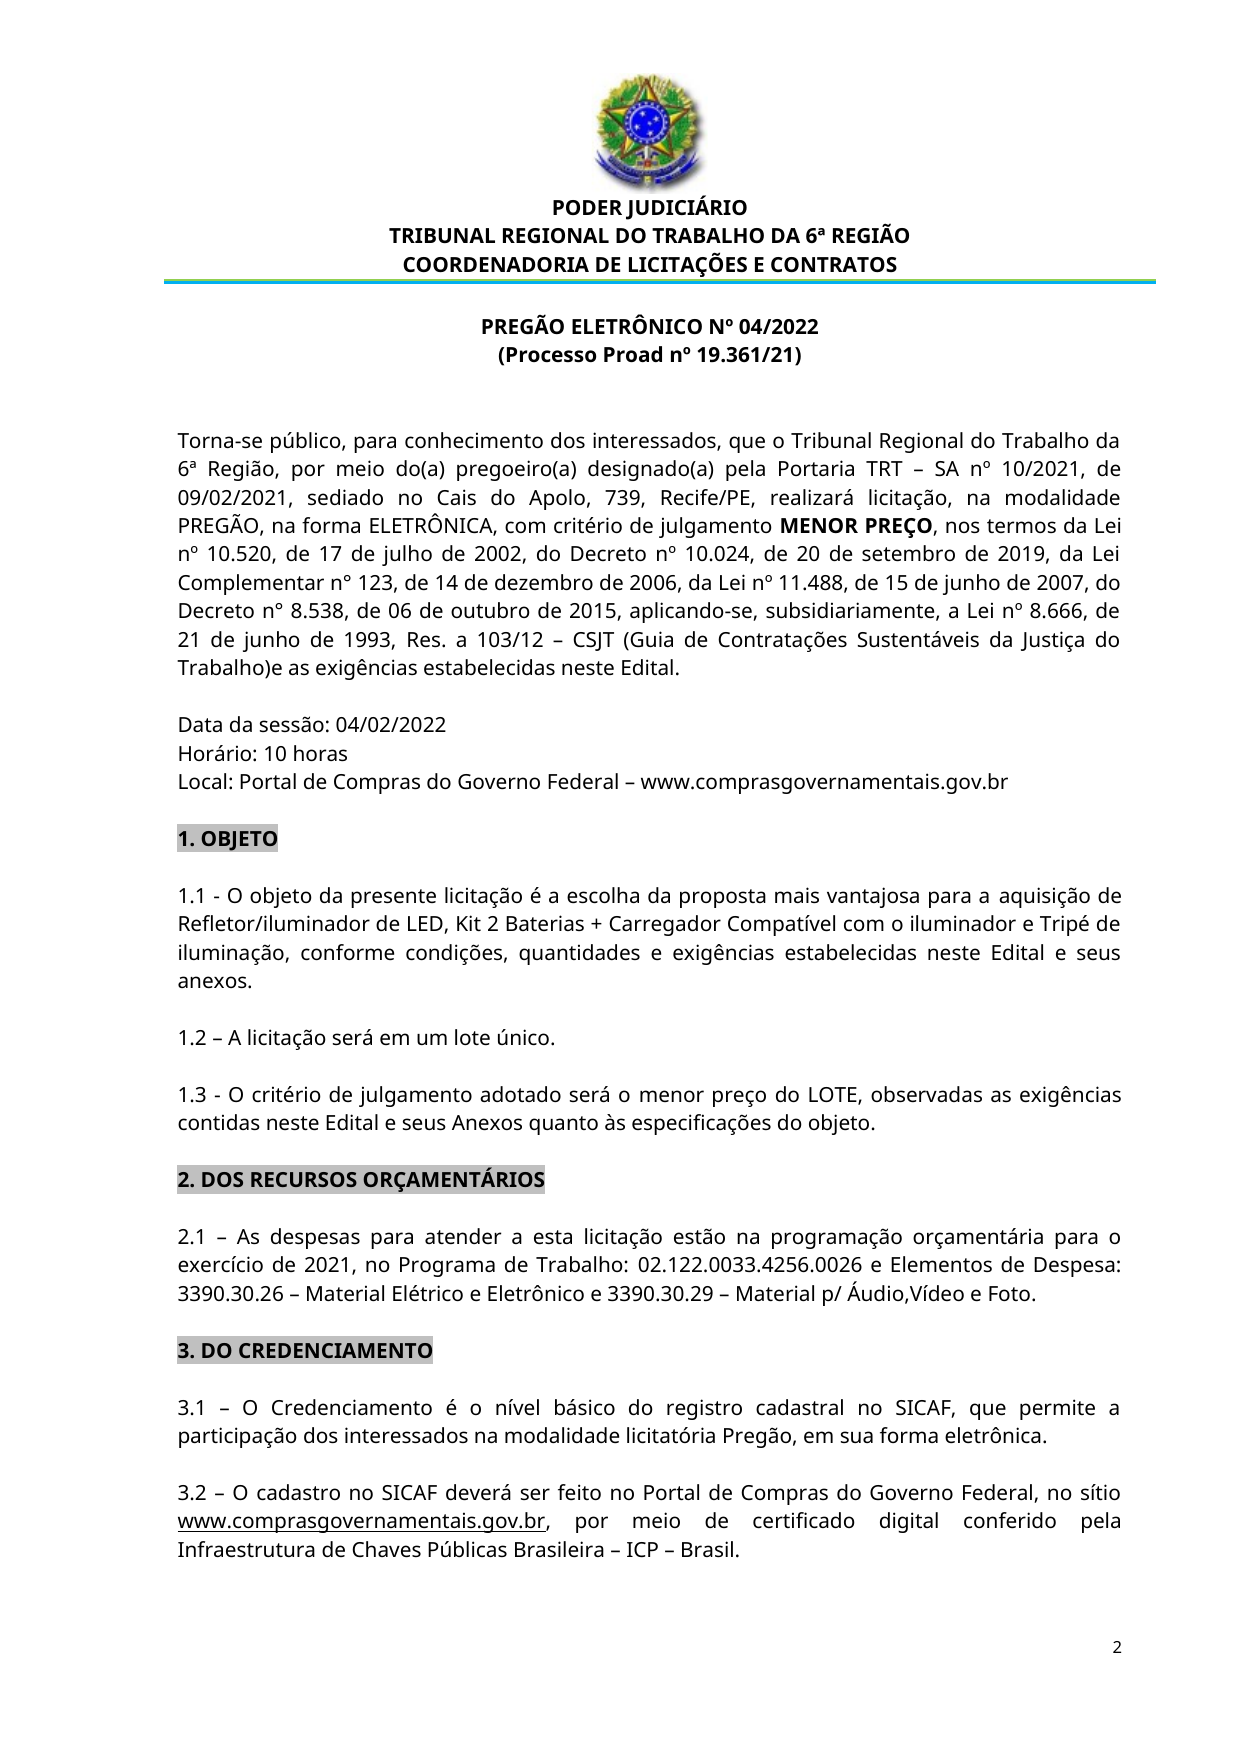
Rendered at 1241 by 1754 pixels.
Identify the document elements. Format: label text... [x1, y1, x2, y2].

text (Processo Proad nº 19.361/21) [177, 341, 1122, 369]
text 2. DOS RECURSOS ORÇAMENTÁRIOS [177, 1165, 1122, 1194]
text COORDENADORIA DE LICITAÇÕES E CONTRATOS [177, 250, 1122, 278]
text 1.2 – A licitação será em um lote único. [177, 1023, 1122, 1051]
text 3.2 – O cadastro no SICAF deverá ser feito no Portal de Compras do Governo Federal, no sítio www.comprasgovernamentais.gov.br, por meio de certificado digital conferido pela Infraestrutura de Chaves Públicas Brasileira – ICP – Brasil. [177, 1478, 1122, 1563]
text PODER JUDICIÁRIO [177, 193, 1122, 222]
text 3. DO CREDENCIAMENTO [177, 1336, 1122, 1364]
text PREGÃO ELETRÔNICO Nº 04/2022 [177, 312, 1122, 341]
text 2.1 – As despesas para atender a esta licitação estão na programação orçamentária para o exercício de 2021, no Programa de Trabalho: 02.122.0033.4256.0026 e Elementos de Despesa: 3390.30.26 – Material Elétrico e Eletrônico e 3390.30.29 – Material p/ Áudio,Vídeo e Foto. [177, 1222, 1122, 1307]
text 1.3 - O critério de julgamento adotado será o menor preço do LOTE, observadas as exigências contidas neste Edital e seus Anexos quanto às especificações do objeto. [177, 1080, 1122, 1137]
text 1.1 - O objeto da presente licitação é a escolha da proposta mais vantajosa para a aquisição de Refletor/iluminador de LED, Kit 2 Baterias + Carregador Compatível com o iluminador e Tripé de iluminação, conforme condições, quantidades e exigências estabelecidas neste Edital e seus anexos. [177, 881, 1122, 994]
text Horário: 10 horas [177, 739, 1122, 767]
text Data da sessão: 04/02/2022 [177, 710, 1122, 739]
text Local: Portal de Compras do Governo Federal – www.comprasgovernamentais.gov.br [177, 767, 1122, 796]
text 1. OBJETO [177, 824, 1122, 852]
text 3.1 – O Credenciamento é o nível básico do registro cadastral no SICAF, que permite a participação dos interessados na modalidade licitatória Pregão, em sua forma eletrônica. [177, 1393, 1122, 1449]
text Torna-se público, para conhecimento dos interessados, que o Tribunal Regional do Trabalho da 6ª Região, por meio do(a) pregoeiro(a) designado(a) pela Portaria TRT – SA nº 10/2021, de 09/02/2021, sediado no Cais do Apolo, 739, Recife/PE, realizará licitação, na modalidade PREGÃO, na forma ELETRÔNICA, com critério de julgamento MENOR PREÇO, nos termos da Lei nº 10.520, de 17 de julho de 2002, do Decreto nº 10.024, de 20 de setembro de 2019, da Lei Complementar n° 123, de 14 de dezembro de 2006, da Lei nº 11.488, de 15 de junho de 2007, do Decreto n° 8.538, de 06 de outubro de 2015, aplicando-se, subsidiariamente, a Lei nº 8.666, de 21 de junho de 1993, Res. a 103/12 – CSJT (Guia de Contratações Sustentáveis da Justiça do Trabalho)e as exigências estabelecidas neste Edital. [177, 426, 1122, 682]
text TRIBUNAL REGIONAL DO TRABALHO DA 6ª REGIÃO [177, 222, 1122, 250]
